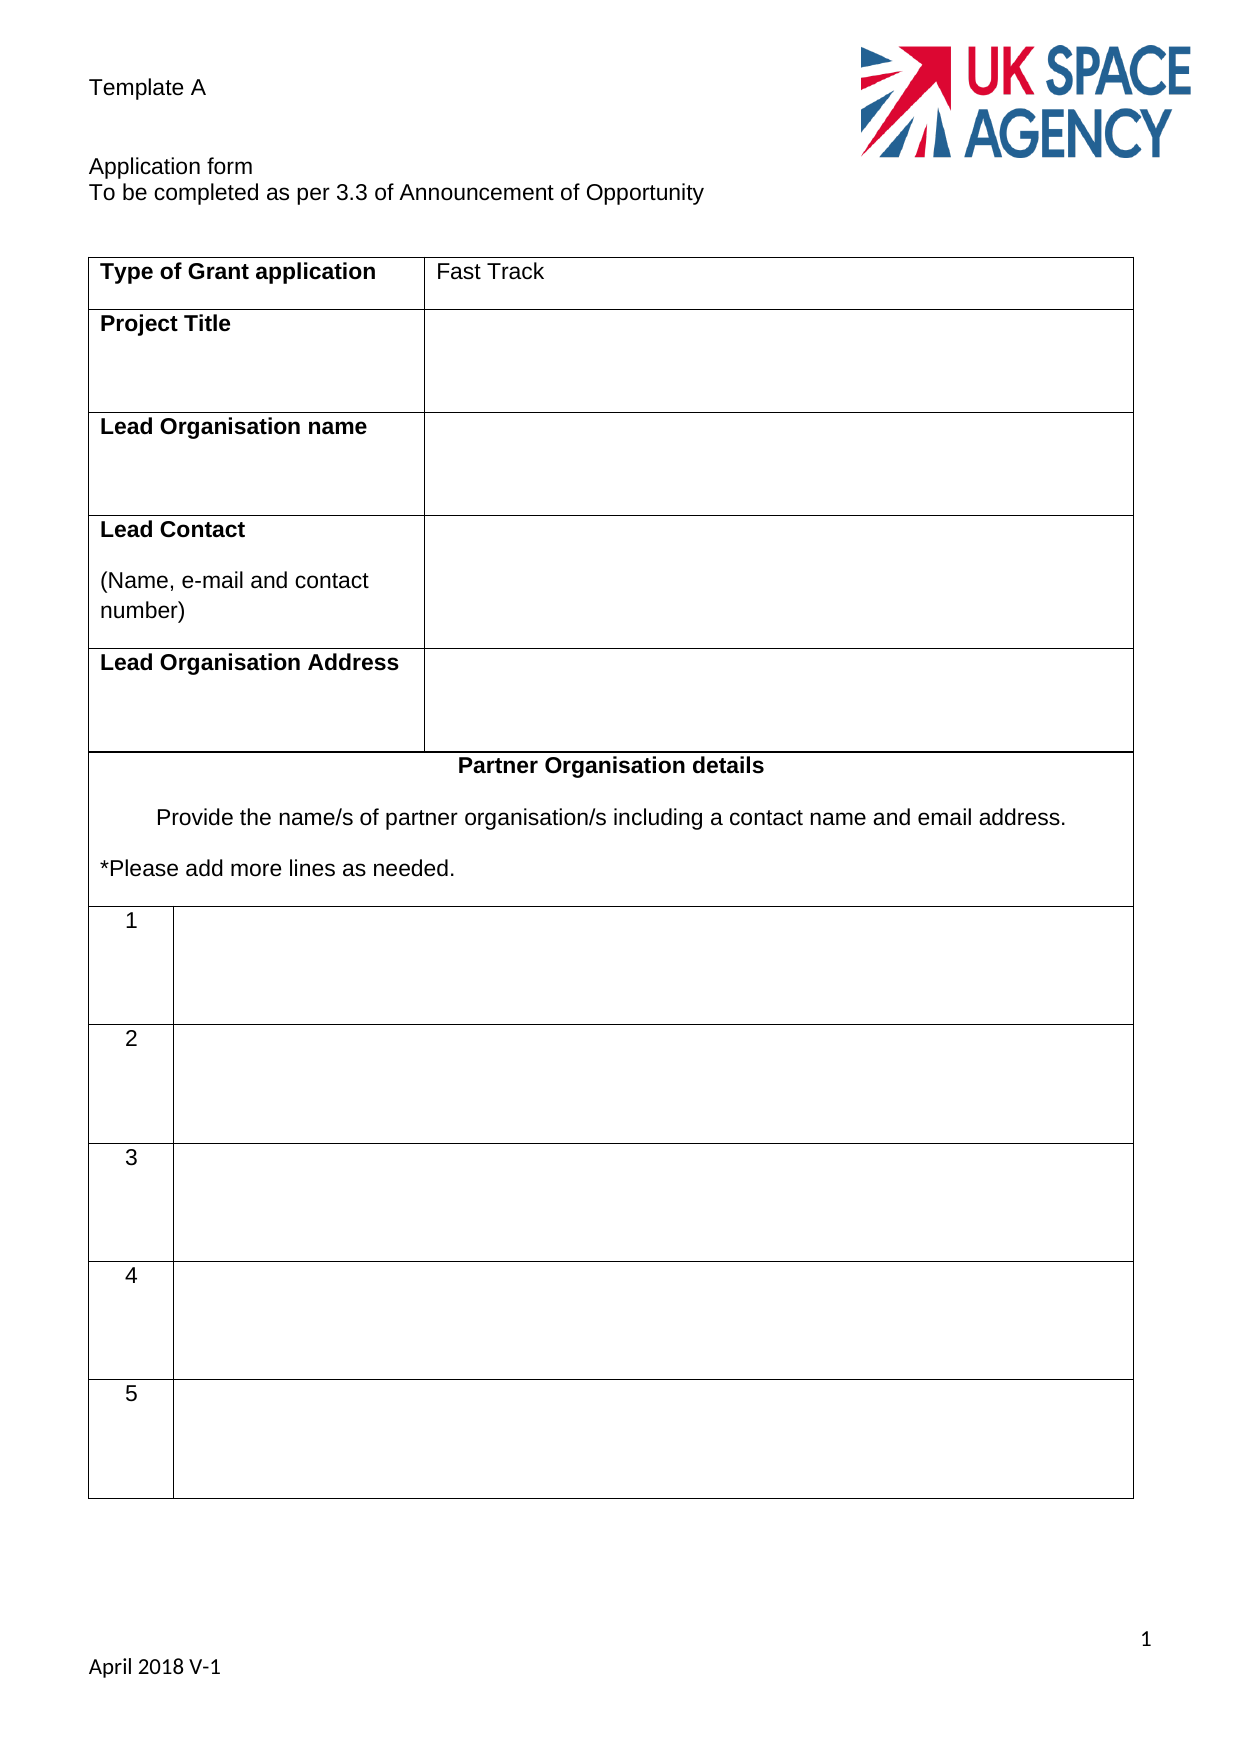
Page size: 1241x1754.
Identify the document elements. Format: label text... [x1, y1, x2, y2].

table_cell [174, 1144, 1133, 1261]
table_cell [425, 516, 1133, 648]
table_header Fast Track [425, 258, 1133, 309]
table_cell [425, 649, 1133, 751]
table_cell Lead Organisation Address [89, 649, 424, 751]
table_cell [425, 413, 1133, 515]
table_cell [174, 1025, 1133, 1142]
table_cell 5 [89, 1380, 173, 1498]
table_cell [425, 310, 1133, 412]
table_cell [174, 907, 1133, 1024]
table_cell 4 [89, 1262, 173, 1379]
table_cell [174, 1380, 1133, 1498]
table_cell 3 [89, 1144, 173, 1261]
table_header Type of Grant application [89, 258, 424, 309]
table_cell Partner Organisation details Provide the name/s of partner organisation/s including a contact name and email address. *Please add more lines as needed. [89, 753, 1133, 906]
table_cell 1 [89, 907, 173, 1024]
table_cell Lead Contact (Name, e-mail and contact number) [89, 516, 424, 648]
table_cell Lead Organisation name [89, 413, 424, 515]
table_cell Project Title [89, 310, 424, 412]
table_cell 2 [89, 1025, 173, 1142]
table_cell [174, 1262, 1133, 1379]
